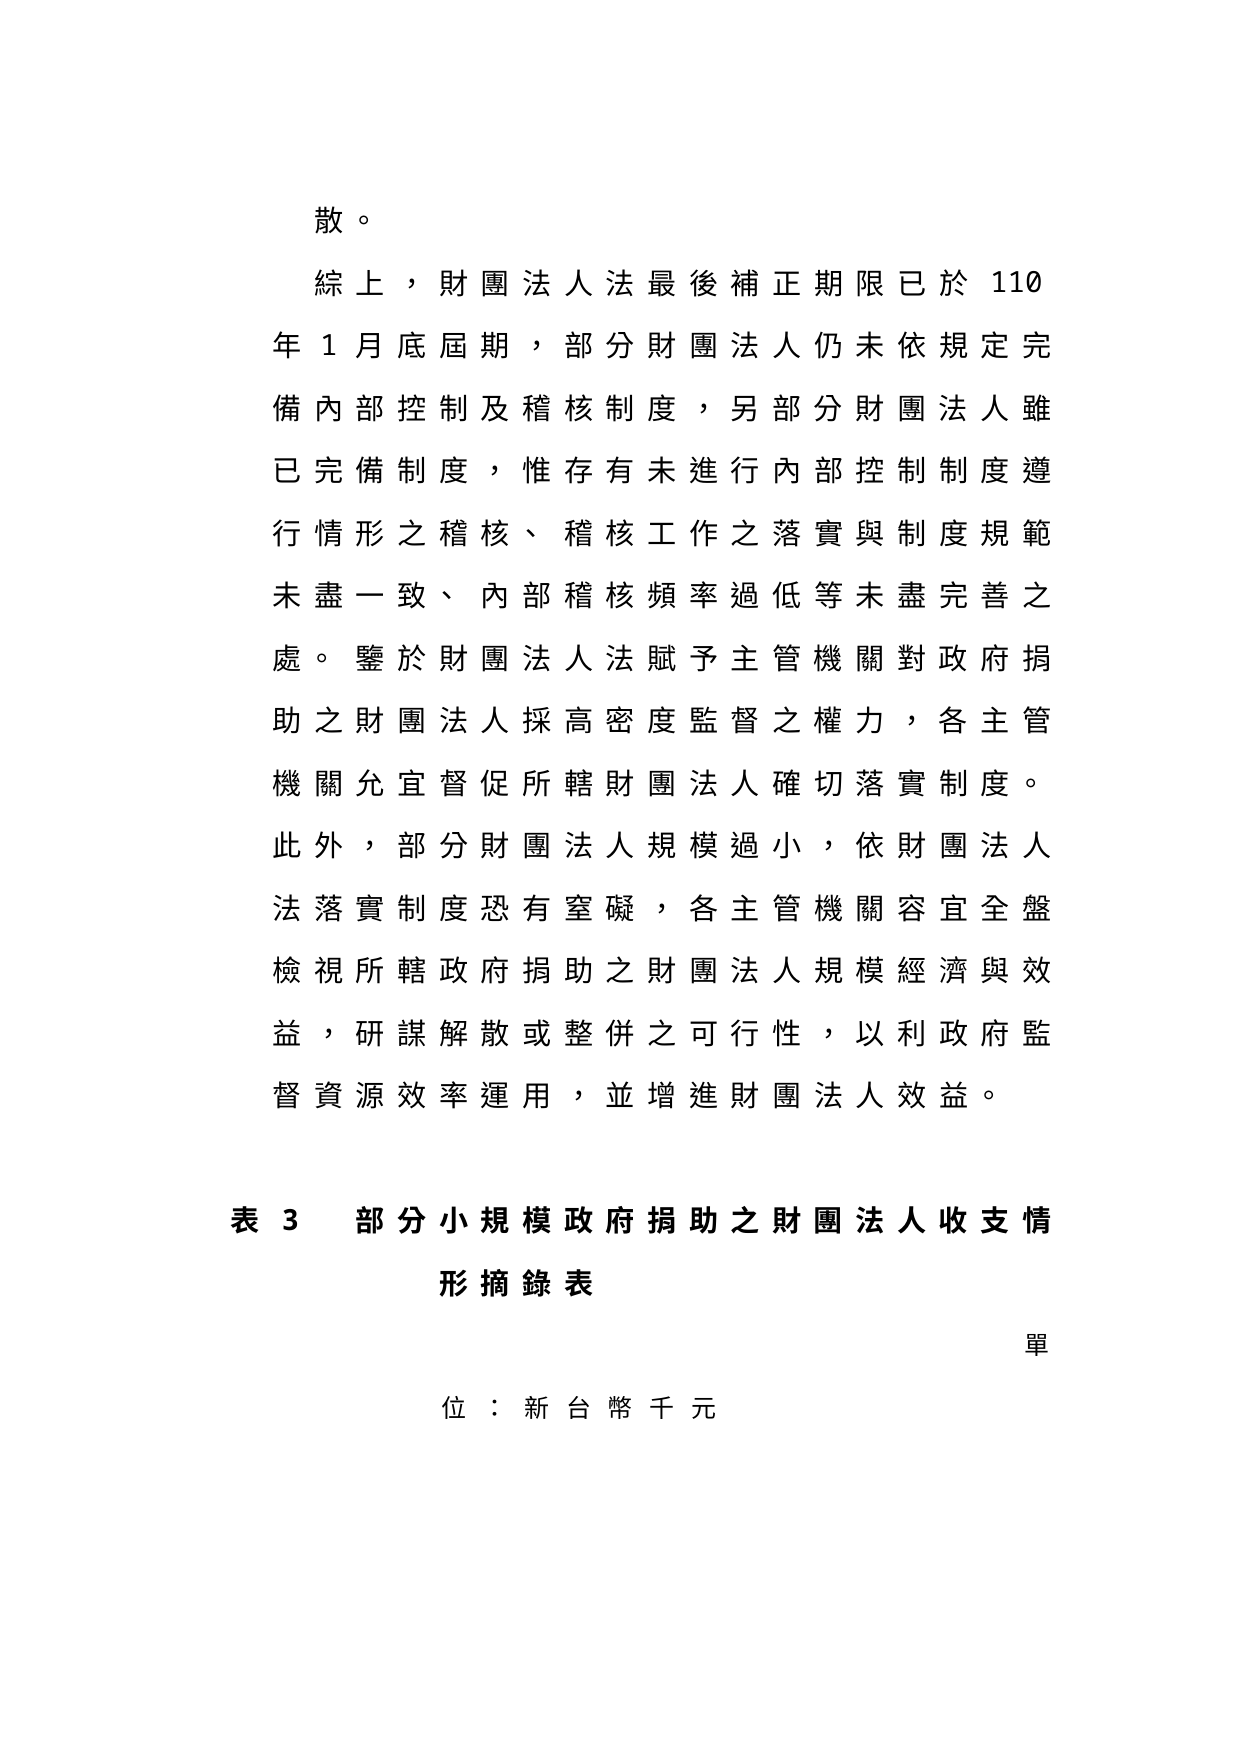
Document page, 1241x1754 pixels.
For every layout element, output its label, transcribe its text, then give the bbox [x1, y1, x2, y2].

text 綜上，財團法人法最後補正期限已於110年1月底屆期，部分財團法人仍未依規定完備內部控制及稽核制度，另部分財團法人雖已完備制度，惟存有未進行內部控制制度遵行情形之稽核、稽核工作之落實與制度規範未盡一致、內部稽核頻率過低等未盡完善之處。鑒於財團法人法賦予主管機關對政府捐助之財團法人採高密度監督之權力，各主管機關允宜督促所轄財團法人確切落實制度。此外，部分財團法人規模過小，依財團法人法落實制度恐有窒礙，各主管機關容宜全盤檢視所轄政府捐助之財團法人規模經濟與效益，研謀解散或整併之可行性，以利政府監督資源效率運用，並增進財團法人效益。 [242, 240, 1058, 1115]
text 表3 部分小規模政府捐助之財團法人收支情形摘錄表 [219, 1177, 1058, 1302]
text 3.鑒於部分財團法人規模過小，業務單純，且無專職人員而由公務機關或學校醫院人員兼辦，落實內部控制及稽核制度恐有窒礙。復以主管機關依財團法人法對是類財團法人仍負監督查核之責，若為主管機關人員兼辦財團法人業務，亦有球員兼裁判疑慮。再細究未確切落實內部控制及稽核制度之財團法人(詳表2)，部分財團法人容同屬類似領域範圍，或可斟酌整併之可行性，例如農委會主管中華民國對外漁業合作發展協會、台灣養殖漁業發展基金會、台灣區鰻魚發展基金會、台灣海洋保育與漁業永續基金會及台灣兩岸漁業合作發展基金會等。據上，各主管機關允宜全盤檢視所轄財團法人，衡酌其規模經濟、效益及業務性質相近性等，研謀整併之可行性或應否依財團法人法第58條規定予以解散。 [271, 177, 1058, 240]
text 單位：新台幣千元 [219, 1302, 1058, 1427]
